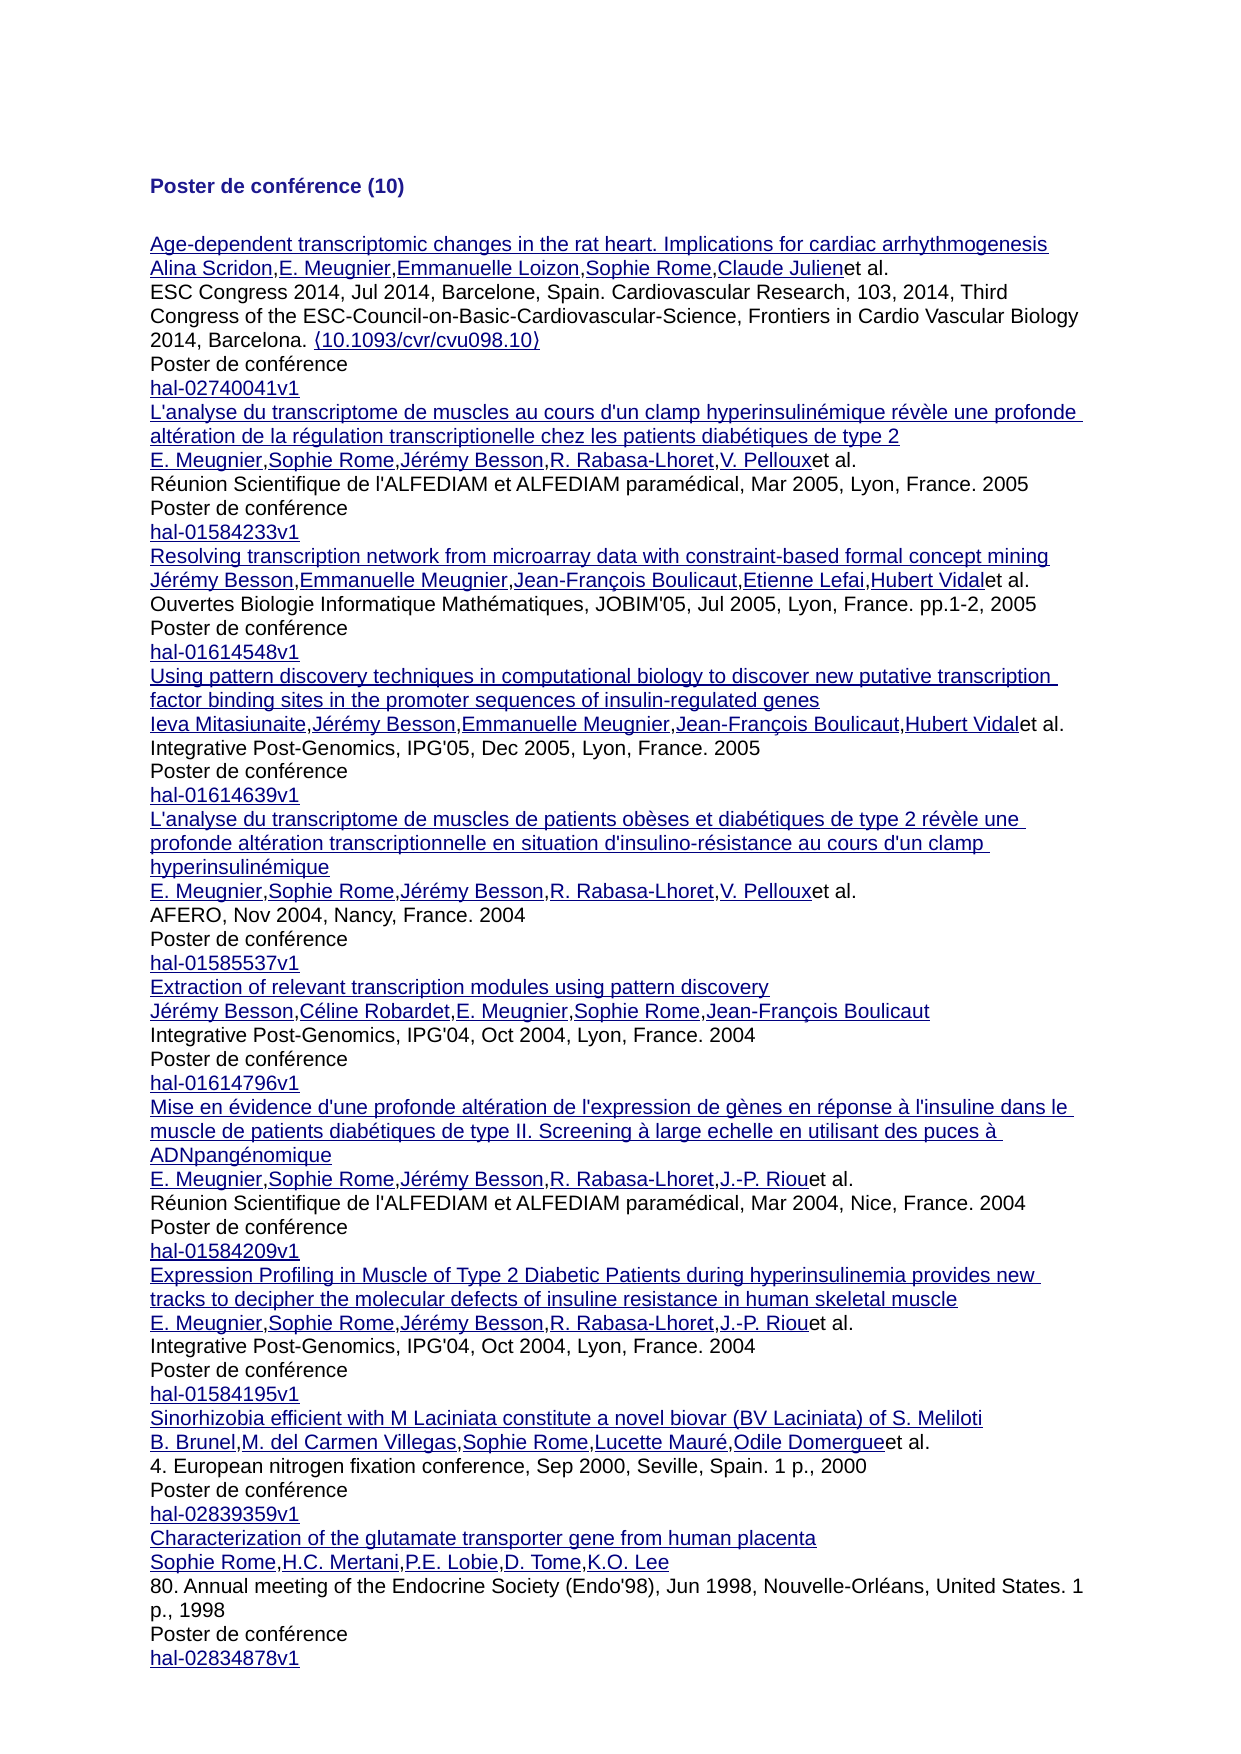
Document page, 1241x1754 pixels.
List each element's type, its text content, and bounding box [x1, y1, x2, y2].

table_cell L'analyse du transcriptome de muscles au cours d'un clamp hyperinsulinémique révèle une profonde altération de la régulation transcriptionelle chez les patients diabétiques de type 2 E. Meugnier,Sophie Rome,Jérémy Besson,R. Rabasa-Lhoret,V. Pellouxet al. Réunion Scientifique de l'ALFEDIAM et ALFEDIAM paramédical, Mar 2005, Lyon, France. 2005 Poster de conférence hal-01584233v1 [150, 400, 1090, 544]
table_cell Extraction of relevant transcription modules using pattern discovery Jérémy Besson,Céline Robardet,E. Meugnier,Sophie Rome,Jean-François Boulicaut Integrative Post-Genomics, IPG'04, Oct 2004, Lyon, France. 2004 Poster de conférence hal-01614796v1 [150, 975, 1090, 1095]
table_cell Characterization of the glutamate transporter gene from human placenta Sophie Rome,H.C. Mertani,P.E. Lobie,D. Tome,K.O. Lee 80. Annual meeting of the Endocrine Society (Endo'98), Jun 1998, Nouvelle-Orléans, United States. 1 p., 1998 Poster de conférence hal-02834878v1 [150, 1526, 1090, 1670]
subtitle Poster de conférence (10) [150, 174, 1090, 198]
table_header Age-dependent transcriptomic changes in the rat heart. Implications for cardiac arrhythmogenesis Alina Scridon,E. Meugnier,Emmanuelle Loizon,Sophie Rome,Claude Julienet al. ESC Congress 2014, Jul 2014, Barcelone, Spain. Cardiovascular Research, 103, 2014, Third Congress of the ESC-Council-on-Basic-Cardiovascular-Science, Frontiers in Cardio Vascular Biology 2014, Barcelona. ⟨10.1093/cvr/cvu098.10⟩ Poster de conférence hal-02740041v1 [150, 232, 1090, 400]
table_cell Using pattern discovery techniques in computational biology to discover new putative transcription factor binding sites in the promoter sequences of insulin-regulated genes Ieva Mitasiunaite,Jérémy Besson,Emmanuelle Meugnier,Jean-François Boulicaut,Hubert Vidalet al. Integrative Post-Genomics, IPG'05, Dec 2005, Lyon, France. 2005 Poster de conférence hal-01614639v1 [150, 664, 1090, 807]
table_cell Resolving transcription network from microarray data with constraint-based formal concept mining Jérémy Besson,Emmanuelle Meugnier,Jean-François Boulicaut,Etienne Lefai,Hubert Vidalet al. Ouvertes Biologie Informatique Mathématiques, JOBIM'05, Jul 2005, Lyon, France. pp.1-2, 2005 Poster de conférence hal-01614548v1 [150, 544, 1090, 663]
table_cell L'analyse du transcriptome de muscles de patients obèses et diabétiques de type 2 révèle une profonde altération transcriptionnelle en situation d'insulino-résistance au cours d'un clamp hyperinsulinémique E. Meugnier,Sophie Rome,Jérémy Besson,R. Rabasa-Lhoret,V. Pellouxet al. AFERO, Nov 2004, Nancy, France. 2004 Poster de conférence hal-01585537v1 [150, 807, 1090, 975]
table_cell Mise en évidence d'une profonde altération de l'expression de gènes en réponse à l'insuline dans le muscle de patients diabétiques de type II. Screening à large echelle en utilisant des puces à ADNpangénomique E. Meugnier,Sophie Rome,Jérémy Besson,R. Rabasa-Lhoret,J.-P. Riouet al. Réunion Scientifique de l'ALFEDIAM et ALFEDIAM paramédical, Mar 2004, Nice, France. 2004 Poster de conférence hal-01584209v1 [150, 1095, 1090, 1262]
table_cell Expression Profiling in Muscle of Type 2 Diabetic Patients during hyperinsulinemia provides new tracks to decipher the molecular defects of insuline resistance in human skeletal muscle E. Meugnier,Sophie Rome,Jérémy Besson,R. Rabasa-Lhoret,J.-P. Riouet al. Integrative Post-Genomics, IPG'04, Oct 2004, Lyon, France. 2004 Poster de conférence hal-01584195v1 [150, 1263, 1090, 1406]
table_cell Sinorhizobia efficient with M Laciniata constitute a novel biovar (BV Laciniata) of S. Meliloti B. Brunel,M. del Carmen Villegas,Sophie Rome,Lucette Mauré,Odile Domergueet al. 4. European nitrogen fixation conference, Sep 2000, Seville, Spain. 1 p., 2000 Poster de conférence hal-02839359v1 [150, 1406, 1090, 1526]
